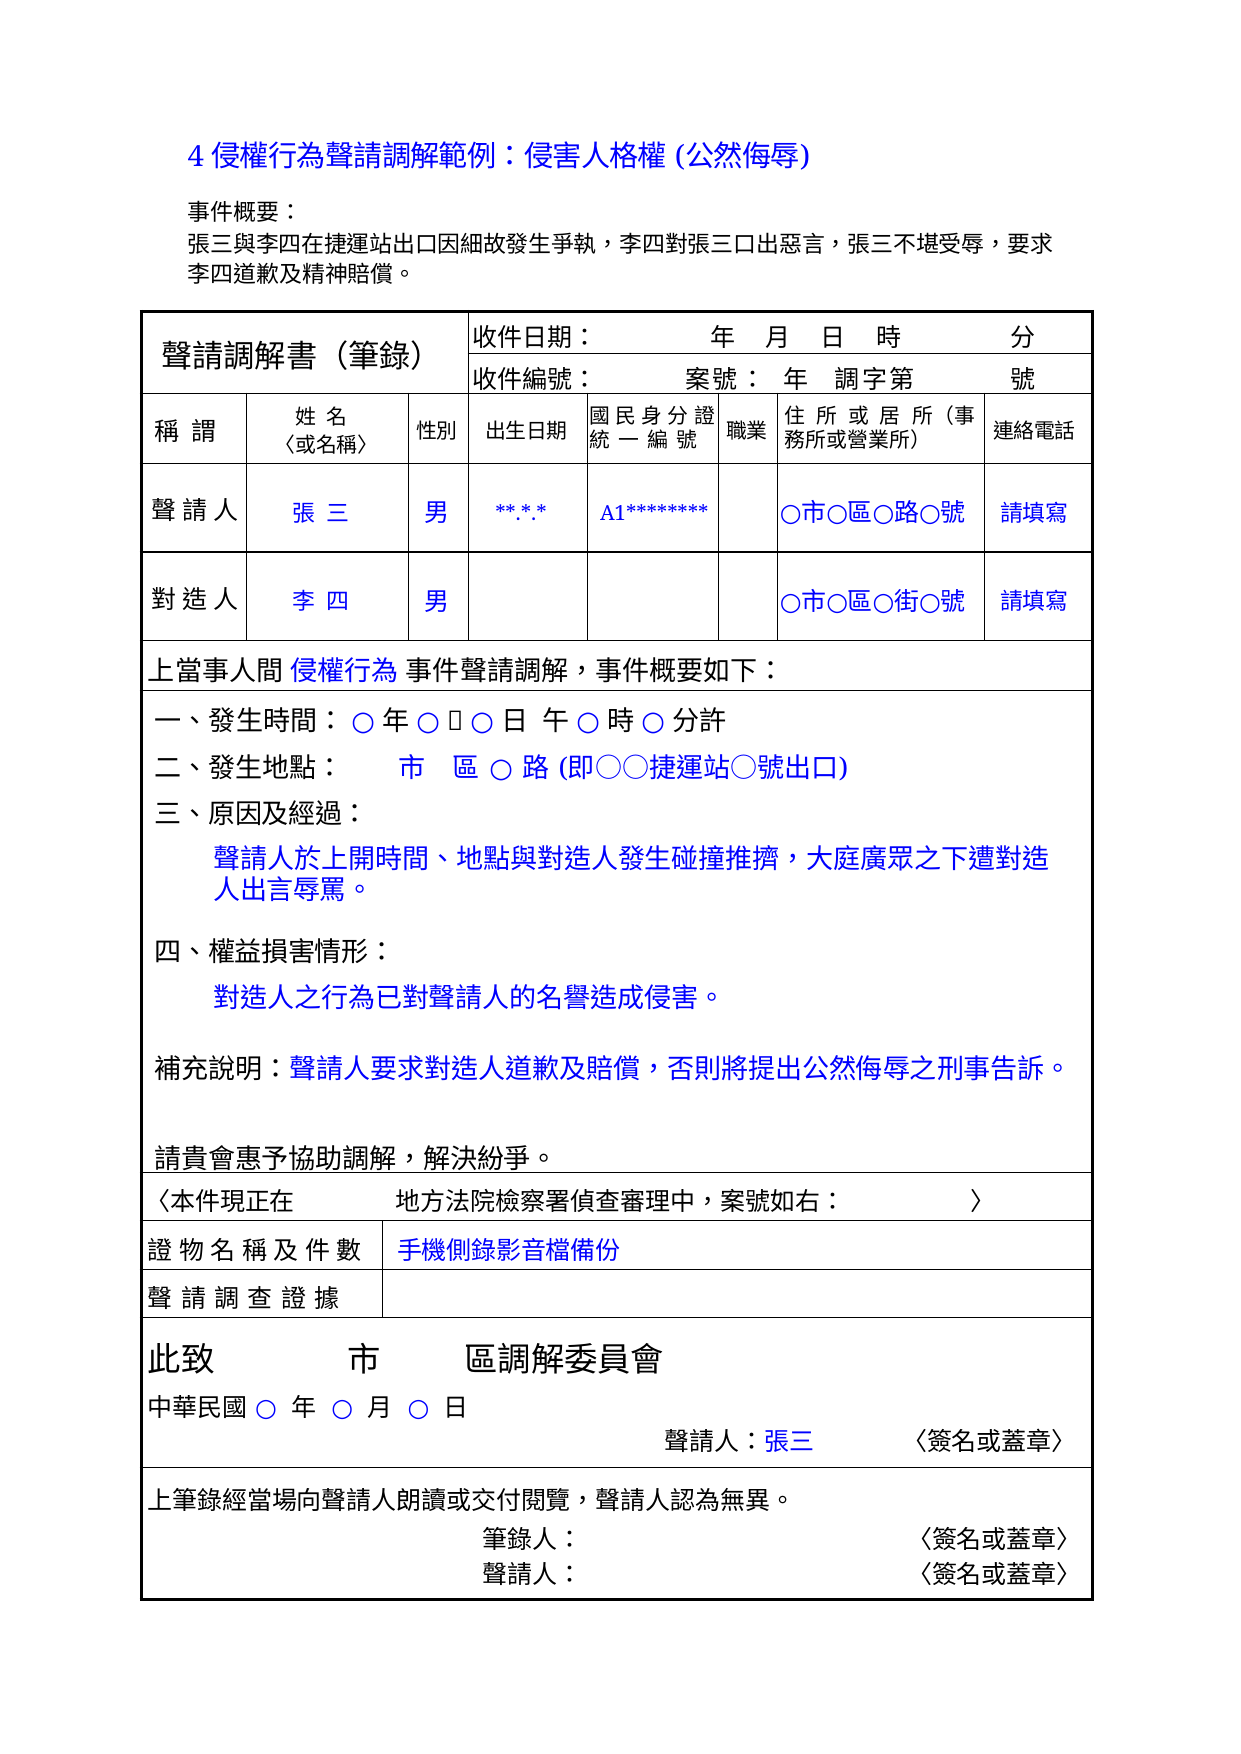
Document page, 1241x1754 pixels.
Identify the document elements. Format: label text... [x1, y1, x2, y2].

table_cell 性別 [409, 394, 468, 463]
table_cell 〈本件現正在 地方法院檢察署偵查審理中，案號如右： 〉 [143, 1173, 1091, 1220]
text 4 侵權行為聲請調解範例：侵害人格權 (公然侮辱) [187, 135, 1240, 175]
table_cell 男 [409, 553, 468, 640]
table_cell 聲 請 調 查 證 據 [143, 1270, 382, 1317]
table_cell 聲 請 人 [143, 464, 246, 551]
table_cell [588, 553, 718, 640]
table_cell 此致 市 區調解委員會 中華民國 ○ 年 ○ 月 ○ 日 聲請人：張三 〈簽名或蓋章〉 [143, 1318, 1091, 1467]
table_cell 對 造 人 [143, 553, 246, 640]
table_header 聲請調解書（筆錄） [143, 313, 468, 392]
table_cell [719, 553, 777, 640]
table_cell 連絡電話 [985, 394, 1091, 463]
table_cell ○市○區○路○號 [778, 464, 984, 551]
table_cell 請填寫 [985, 464, 1091, 551]
table_cell 職業 [719, 394, 777, 463]
table_cell 上當事人間 侵權行為 事件聲請調解，事件概要如下： [143, 641, 1091, 690]
table_cell 一、發生時間： ○ 年 ○ 月 ○ 日 午 ○ 時 ○ 分許 二、發生地點： 市 區 ○ 路 (即○○捷運站○號出口) 三、原因及經過： 聲請人於上開時間、地點與對造人發生碰撞推擠，大庭廣眾之下遭對造人出言辱罵。 四、權益損害情形： 對造人之行為已對聲請人的名譽造成侵害。 補充說明：聲請人要求對造人道歉及賠償，否則將提出公然侮辱之刑事告訴。 請貴會惠予協助調解，解決紛爭。 [143, 691, 1091, 1172]
table_cell [383, 1270, 1091, 1317]
table_cell 張 三 [247, 464, 408, 551]
table_cell 請填寫 [985, 553, 1091, 640]
table_cell [469, 553, 587, 640]
table_cell 上筆錄經當場向聲請人朗讀或交付閱覽，聲請人認為無異。 筆錄人： 〈簽名或蓋章〉 聲請人： 〈簽名或蓋章〉 [143, 1468, 1091, 1597]
table_cell **.*.* [469, 464, 587, 551]
text 張三與李四在捷運站出口因細故發生爭執，李四對張三口出惡言，張三不堪受辱，要求李四道歉及精神賠償。 [187, 228, 1053, 289]
table_cell ○市○區○街○號 [778, 553, 984, 640]
table_cell 姓 名 〈或名稱〉 [247, 394, 408, 463]
table_cell 收件編號： 案號： 年 調字第 號 [469, 354, 1091, 392]
table_cell [719, 464, 777, 551]
table_cell 稱 謂 [143, 394, 246, 463]
table_cell 證 物 名 稱 及 件 數 [143, 1221, 382, 1269]
table_cell 李 四 [247, 553, 408, 640]
text 事件概要： [187, 196, 1240, 227]
table_cell A1******** [588, 464, 718, 551]
table_header 收件日期： 年 月 日 時 分 [469, 313, 1091, 352]
table_cell 手機側錄影音檔備份 [383, 1221, 1091, 1269]
table_cell 住 所 或 居 所（事務所或營業所） [778, 394, 984, 463]
table_cell 男 [409, 464, 468, 551]
table_cell 出生日期 [469, 394, 587, 463]
table_cell 國 民 身 分 證統 一 編 號 [588, 394, 718, 463]
